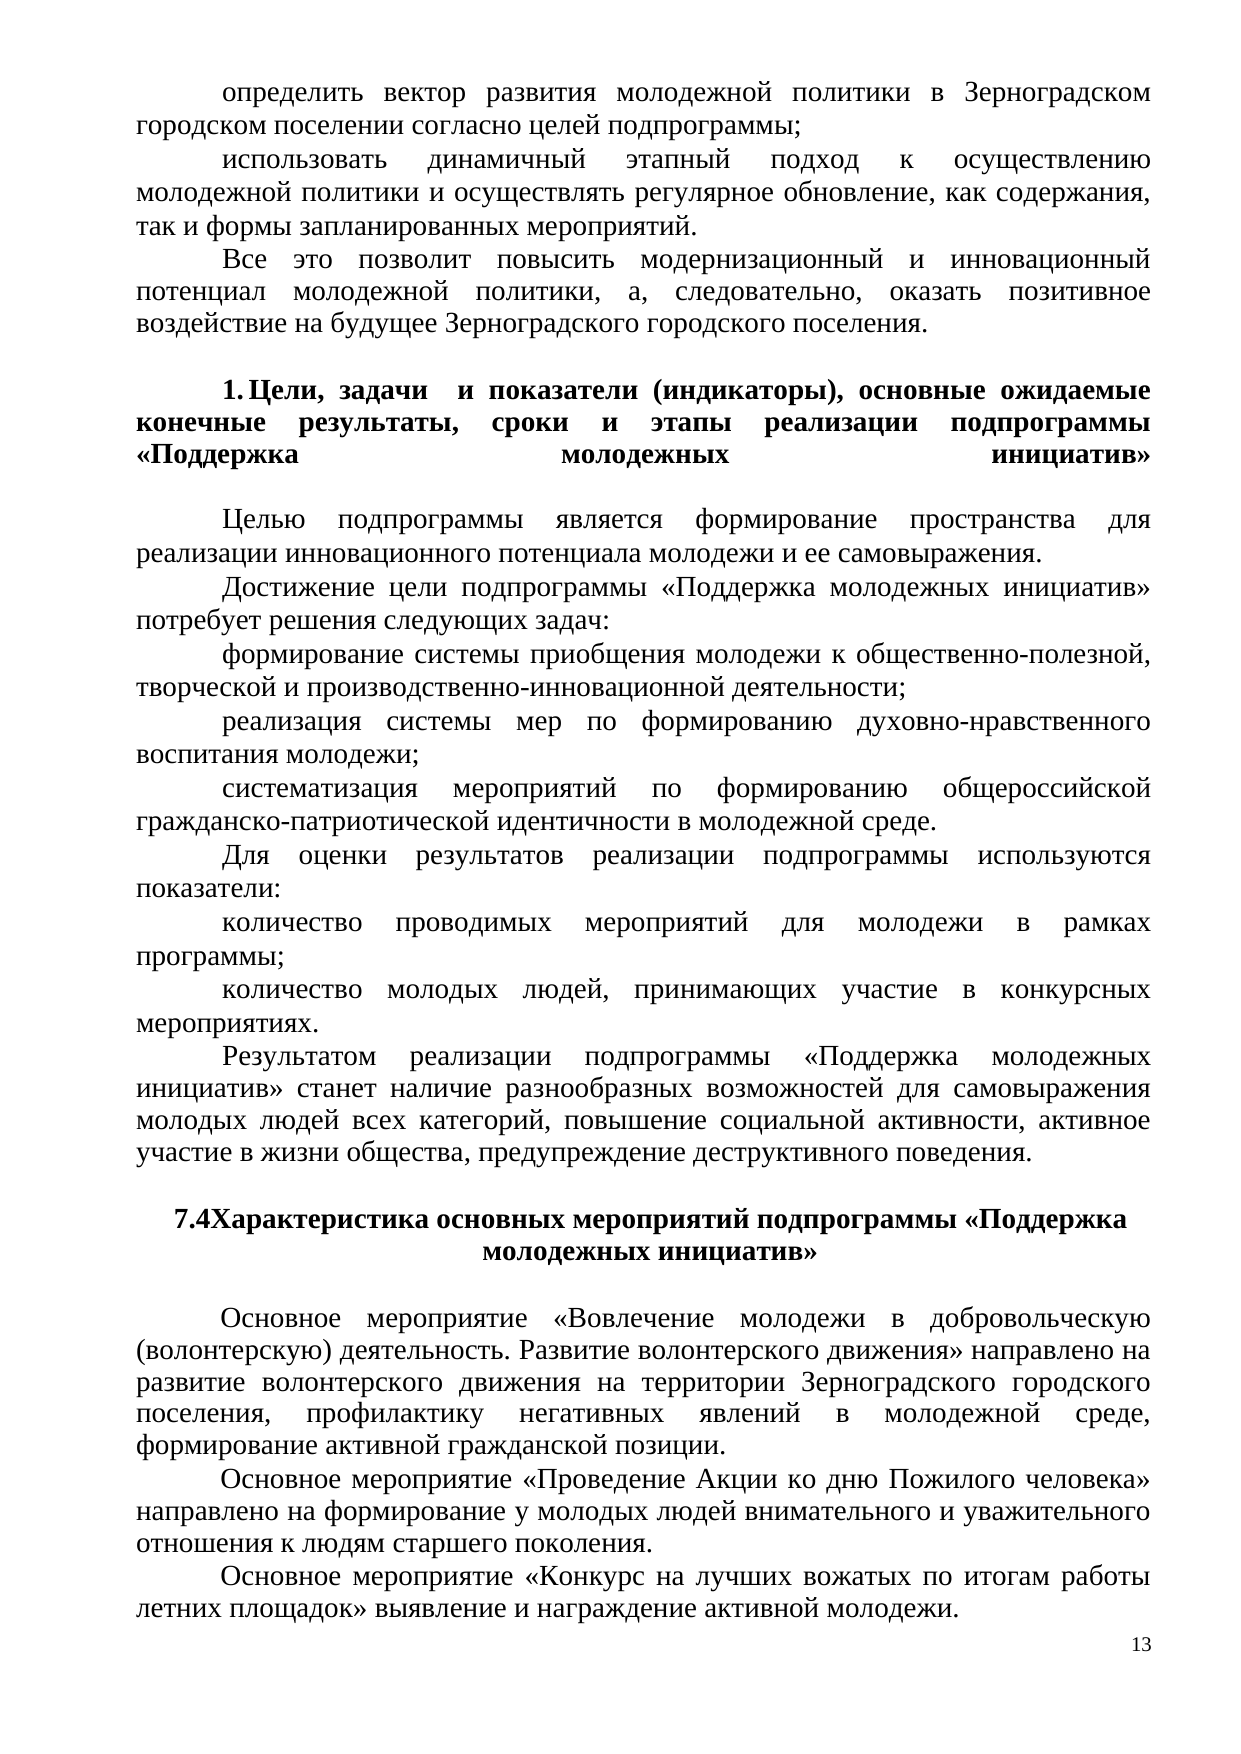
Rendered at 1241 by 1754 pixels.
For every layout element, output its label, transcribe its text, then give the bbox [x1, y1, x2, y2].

text количество молодых людей, принимающих участие в конкурсных мероприятиях. [136, 971, 1152, 1038]
list Цели, задачи и показатели (индикаторы), основные ожидаемые конечные результаты, сроки и этапы реализации подпрограммы «Поддержка молодежных инициатив» [136, 372, 1152, 502]
text 7.4Характеристика основных мероприятий подпрограммы «Поддержка молодежных инициатив» [148, 1201, 1152, 1266]
text Основное мероприятие «Проведение Акции ко дню Пожилого человека» направлено на формирование у молодых людей внимательного и уважительного отношения к людям старшего поколения. [136, 1461, 1152, 1558]
text Основное мероприятие «Вовлечение молодежи в добровольческую (волонтерскую) деятельность. Развитие волонтерского движения» направлено на развитие волонтерского движения на территории Зерноградского городского поселения, профилактику негативных явлений в молодежной среде, формирование активной гражданской позиции. [136, 1300, 1152, 1461]
text Целью подпрограммы является формирование пространства для реализации инновационного потенциала молодежи и ее самовыражения. [136, 502, 1152, 569]
text Основное мероприятие «Конкурс на лучших вожатых по итогам работы летних площадок» выявление и награждение активной молодежи. [136, 1558, 1152, 1624]
text систематизация мероприятий по формированию общероссийской гражданско-патриотической идентичности в молодежной среде. [136, 770, 1152, 837]
text Все это позволит повысить модернизационный и инновационный потенциал молодежной политики, а, следовательно, оказать позитивное воздействие на будущее Зерноградского городского поселения. [136, 242, 1152, 339]
text использовать динамичный этапный подход к осуществлению молодежной политики и осуществлять регулярное обновление, как содержания, так и формы запланированных мероприятий. [136, 141, 1152, 242]
text формирование системы приобщения молодежи к общественно-полезной, творческой и производственно-инновационной деятельности; [136, 636, 1152, 703]
text количество проводимых мероприятий для молодежи в рамках программы; [136, 904, 1152, 971]
text Результатом реализации подпрограммы «Поддержка молодежных инициатив» станет наличие разнообразных возможностей для самовыражения молодых людей всех категорий, повышение социальной активности, активное участие в жизни общества, предупреждение деструктивного поведения. [136, 1038, 1152, 1167]
text определить вектор развития молодежной политики в Зерноградском городском поселении согласно целей подпрограммы; [136, 74, 1152, 141]
text Для оценки результатов реализации подпрограммы используются показатели: [136, 837, 1152, 904]
text реализация системы мер по формированию духовно-нравственного воспитания молодежи; [136, 703, 1152, 770]
text Достижение цели подпрограммы «Поддержка молодежных инициатив» потребует решения следующих задач: [136, 569, 1152, 636]
